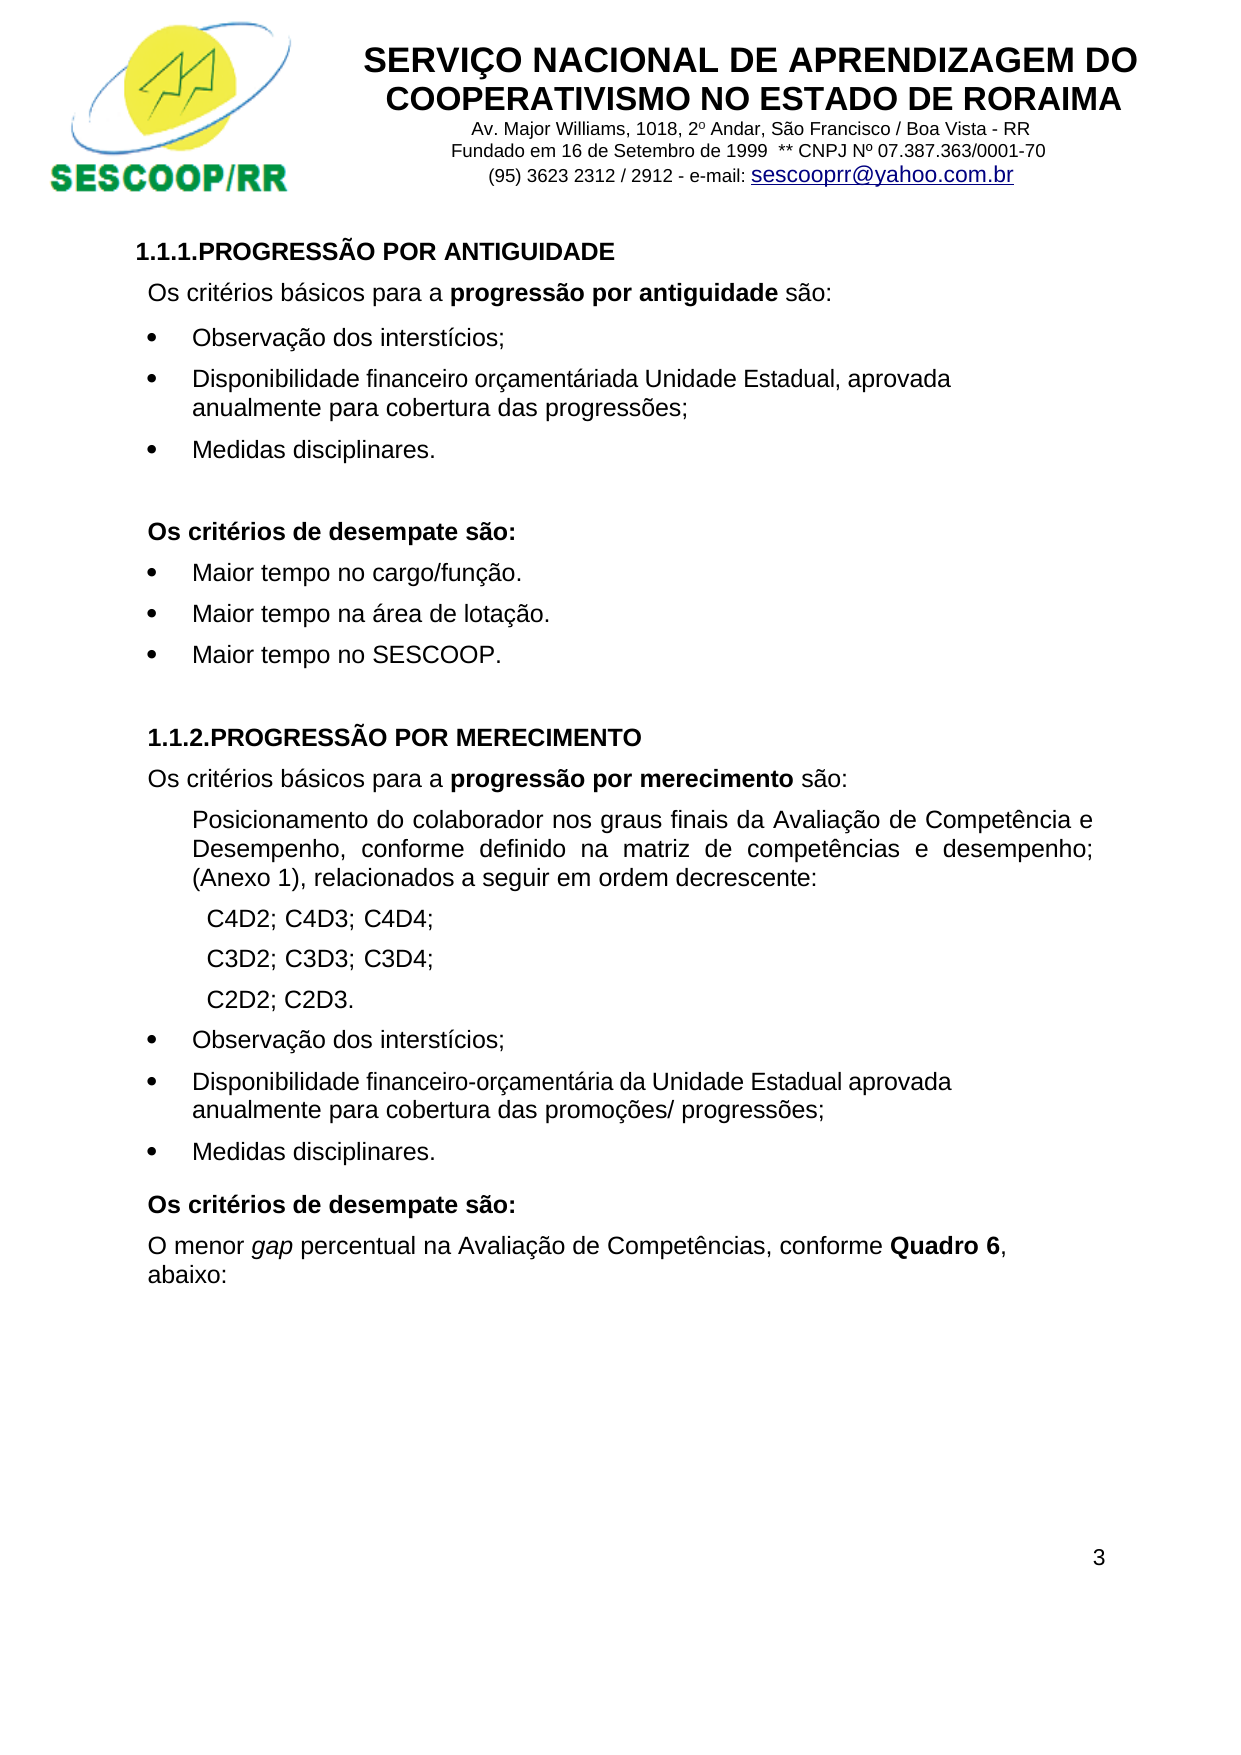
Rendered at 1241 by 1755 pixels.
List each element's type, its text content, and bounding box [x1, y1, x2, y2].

text C4D2; C4D3; C4D4; C3D2; C3D3; C3D4; C2D2; C2D3. [206, 904, 434, 1013]
text Posicionamento do colaborador nos graus finais da Avaliação de Competência e Desempenho, conforme definido na matriz de competências e desempenho; (Anexo 1), relacionados a seguir em ordem decrescente: [192, 805, 1093, 892]
text O menor gap percentual na Avaliação de Competências, conforme Quadro 6, abaixo: [147, 1231, 1081, 1288]
list Observação dos interstícios; [147, 1025, 1105, 1054]
list PROGRESSÃO POR ANTIGUIDADE [135, 237, 1105, 265]
list Disponibilidade financeiro orçamentáriada Unidade Estadual, aprovada anualmente para cobertura das progressões; [147, 364, 1093, 422]
list Maior tempo na área de lotação. [147, 599, 1105, 628]
list Medidas disciplinares. [147, 434, 1105, 463]
text Os critérios de desempate são: [147, 1190, 1105, 1219]
list Medidas disciplinares. [147, 1137, 1105, 1165]
list Maior tempo no cargo/função. [147, 558, 1105, 587]
list Maior tempo no SESCOOP. [147, 640, 1105, 669]
list PROGRESSÃO POR MERECIMENTO [147, 723, 1105, 751]
text Os critérios de desempate são: [147, 517, 1105, 546]
text Os critérios básicos para a progressão por merecimento são: [147, 764, 1105, 793]
text Os critérios básicos para a progressão por antiguidade são: [147, 278, 1105, 307]
list Observação dos interstícios; [147, 323, 1105, 352]
list Disponibilidade financeiro-orçamentária da Unidade Estadual aprovada anualmente para cobertura das promoções/ progressões; [147, 1066, 1093, 1124]
